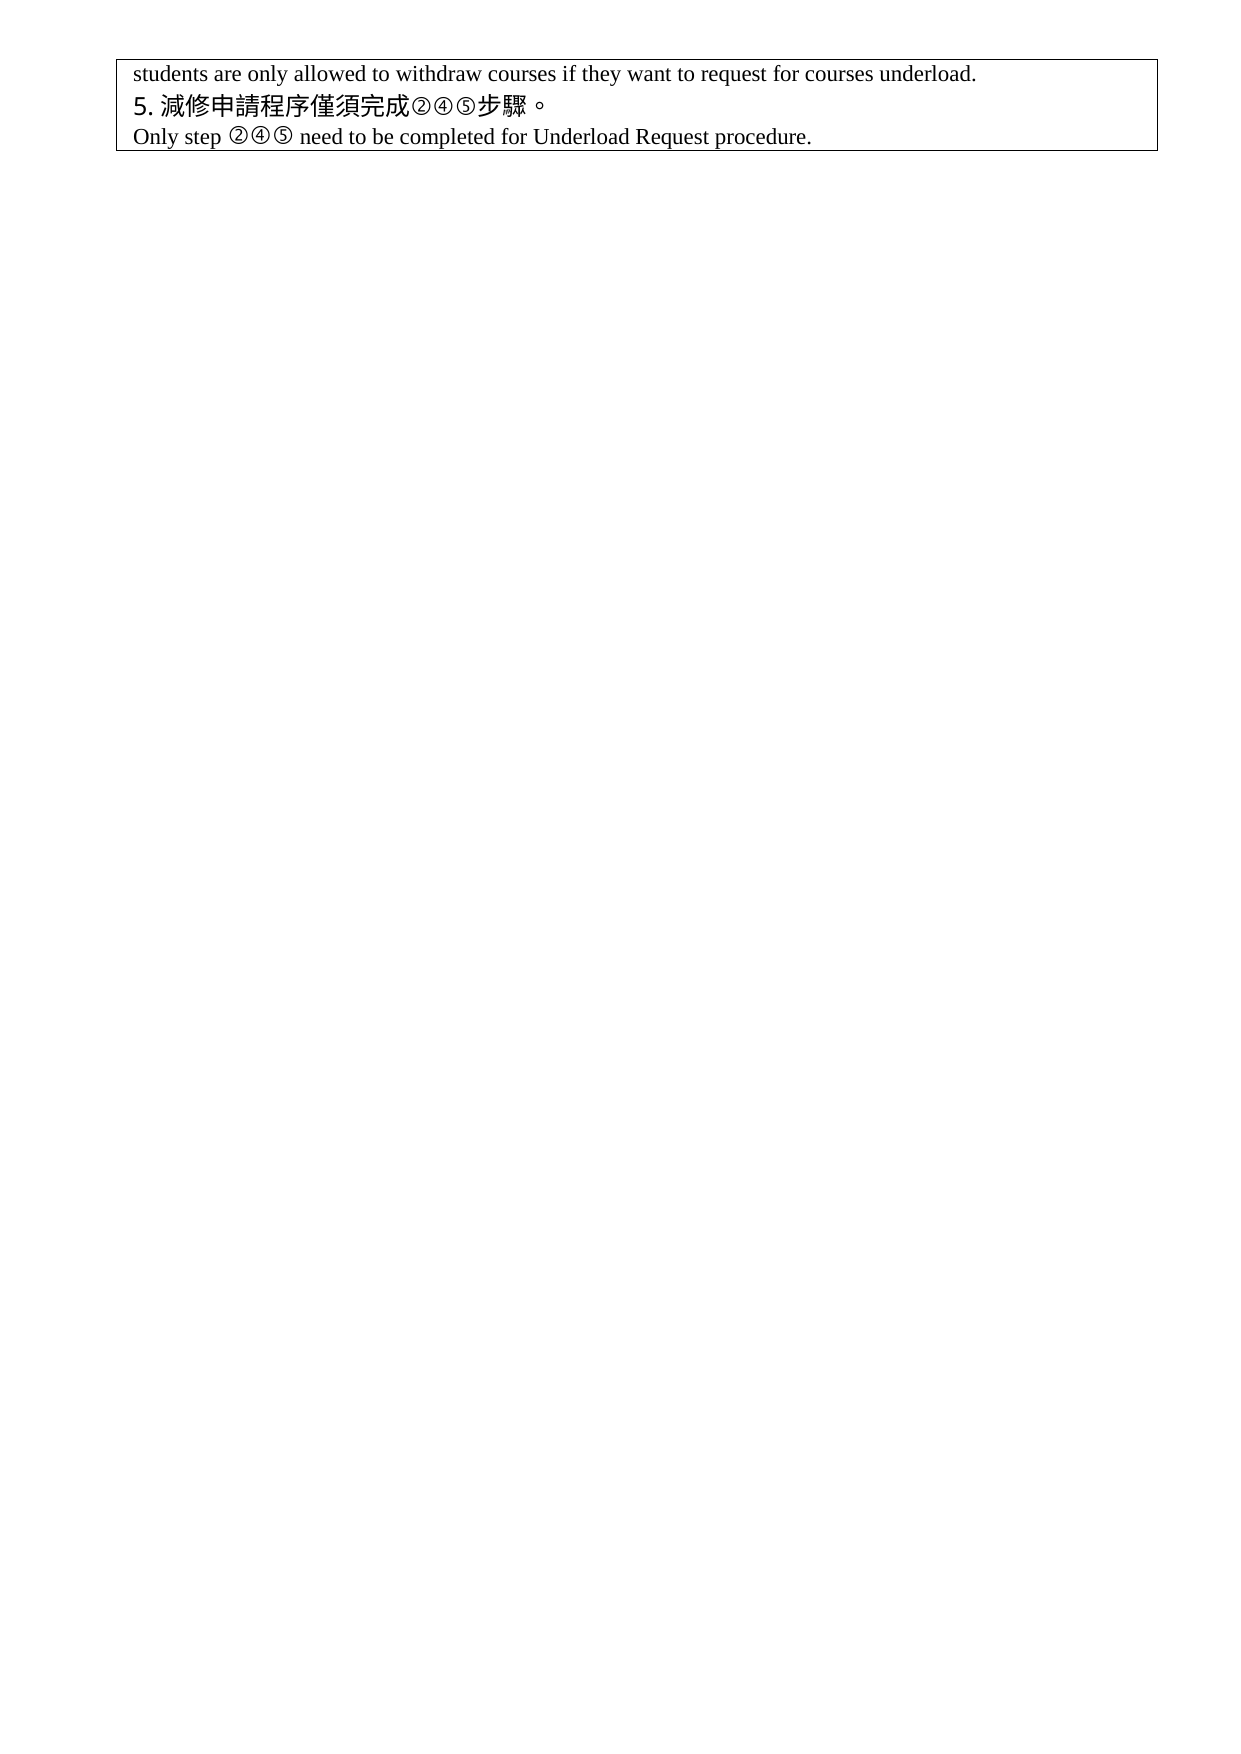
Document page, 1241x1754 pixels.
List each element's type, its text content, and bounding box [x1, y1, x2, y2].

table_cell students are only allowed to withdraw courses if they want to request for courses underload. 5. 減修申請程序僅須完成步驟。 Only step  need to be completed for Underload Request procedure. [117, 60, 1157, 149]
table_cell [1158, 59, 1240, 149]
